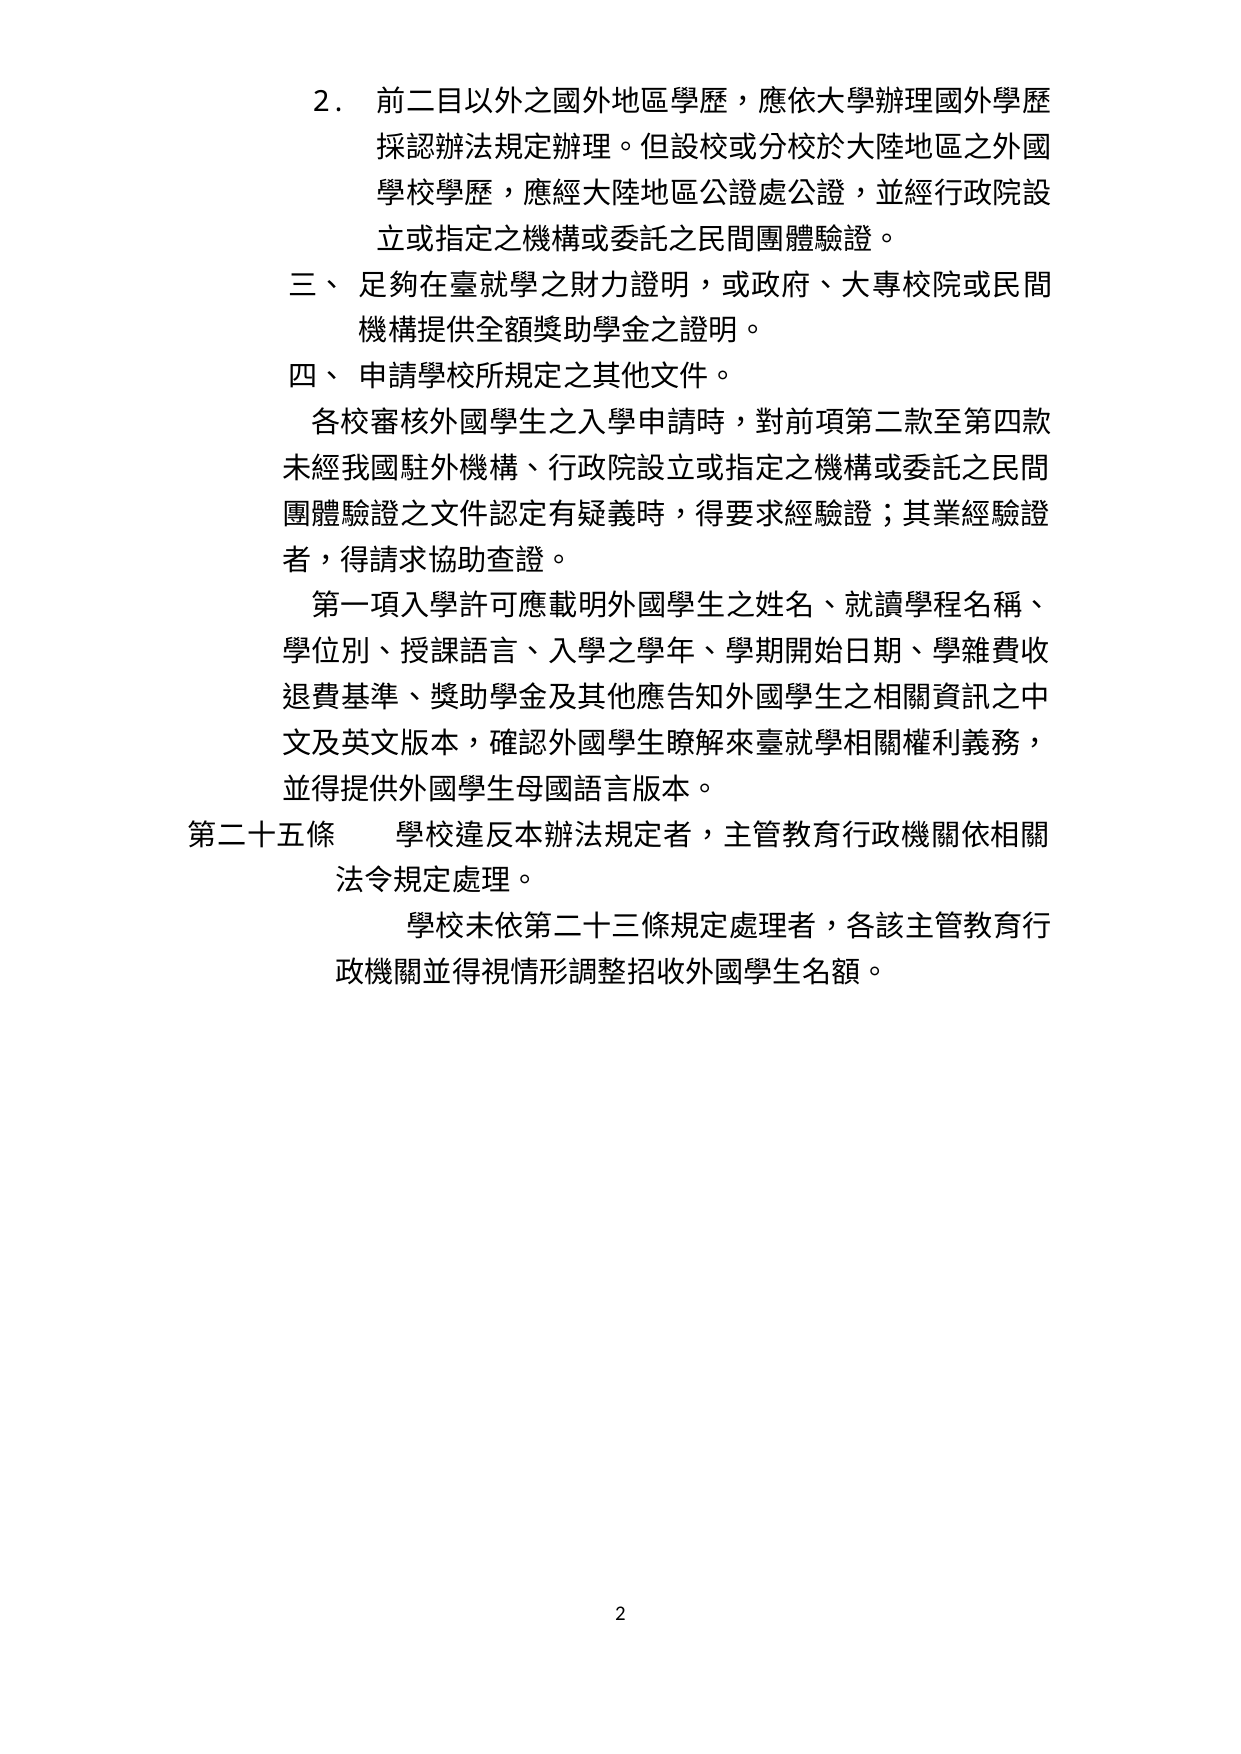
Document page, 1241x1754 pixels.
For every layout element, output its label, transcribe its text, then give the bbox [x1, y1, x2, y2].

text 第一項入學許可應載明外國學生之姓名、就讀學程名稱、學位別、授課語言、入學之學年、學期開始日期、學雜費收退費基準、獎助學金及其他應告知外國學生之相關資訊之中文及英文版本，確認外國學生瞭解來臺就學相關權利義務，並得提供外國學生母國語言版本。 [282, 579, 1053, 808]
text 各校審核外國學生之入學申請時，對前項第二款至第四款未經我國駐外機構、行政院設立或指定之機構或委託之民間團體驗證之文件認定有疑義時，得要求經驗證；其業經驗證者，得請求協助查證。 [282, 396, 1053, 579]
list 申請學校所規定之其他文件。 [288, 350, 1053, 396]
text 第二十五條 學校違反本辦法規定者，主管教育行政機關依相關法令規定處理。 [187, 808, 1053, 900]
list 前二目以外之國外地區學歷，應依大學辦理國外學歷採認辦法規定辦理。但設校或分校於大陸地區之外國學校學歷，應經大陸地區公證處公證，並經行政院設立或指定之機構或委託之民間團體驗證。 [347, 75, 1053, 258]
list 足夠在臺就學之財力證明，或政府、大專校院或民間機構提供全額獎助學金之證明。 [288, 258, 1053, 350]
text 學校未依第二十三條規定處理者，各該主管教育行政機關並得視情形調整招收外國學生名額。 [335, 900, 1053, 992]
